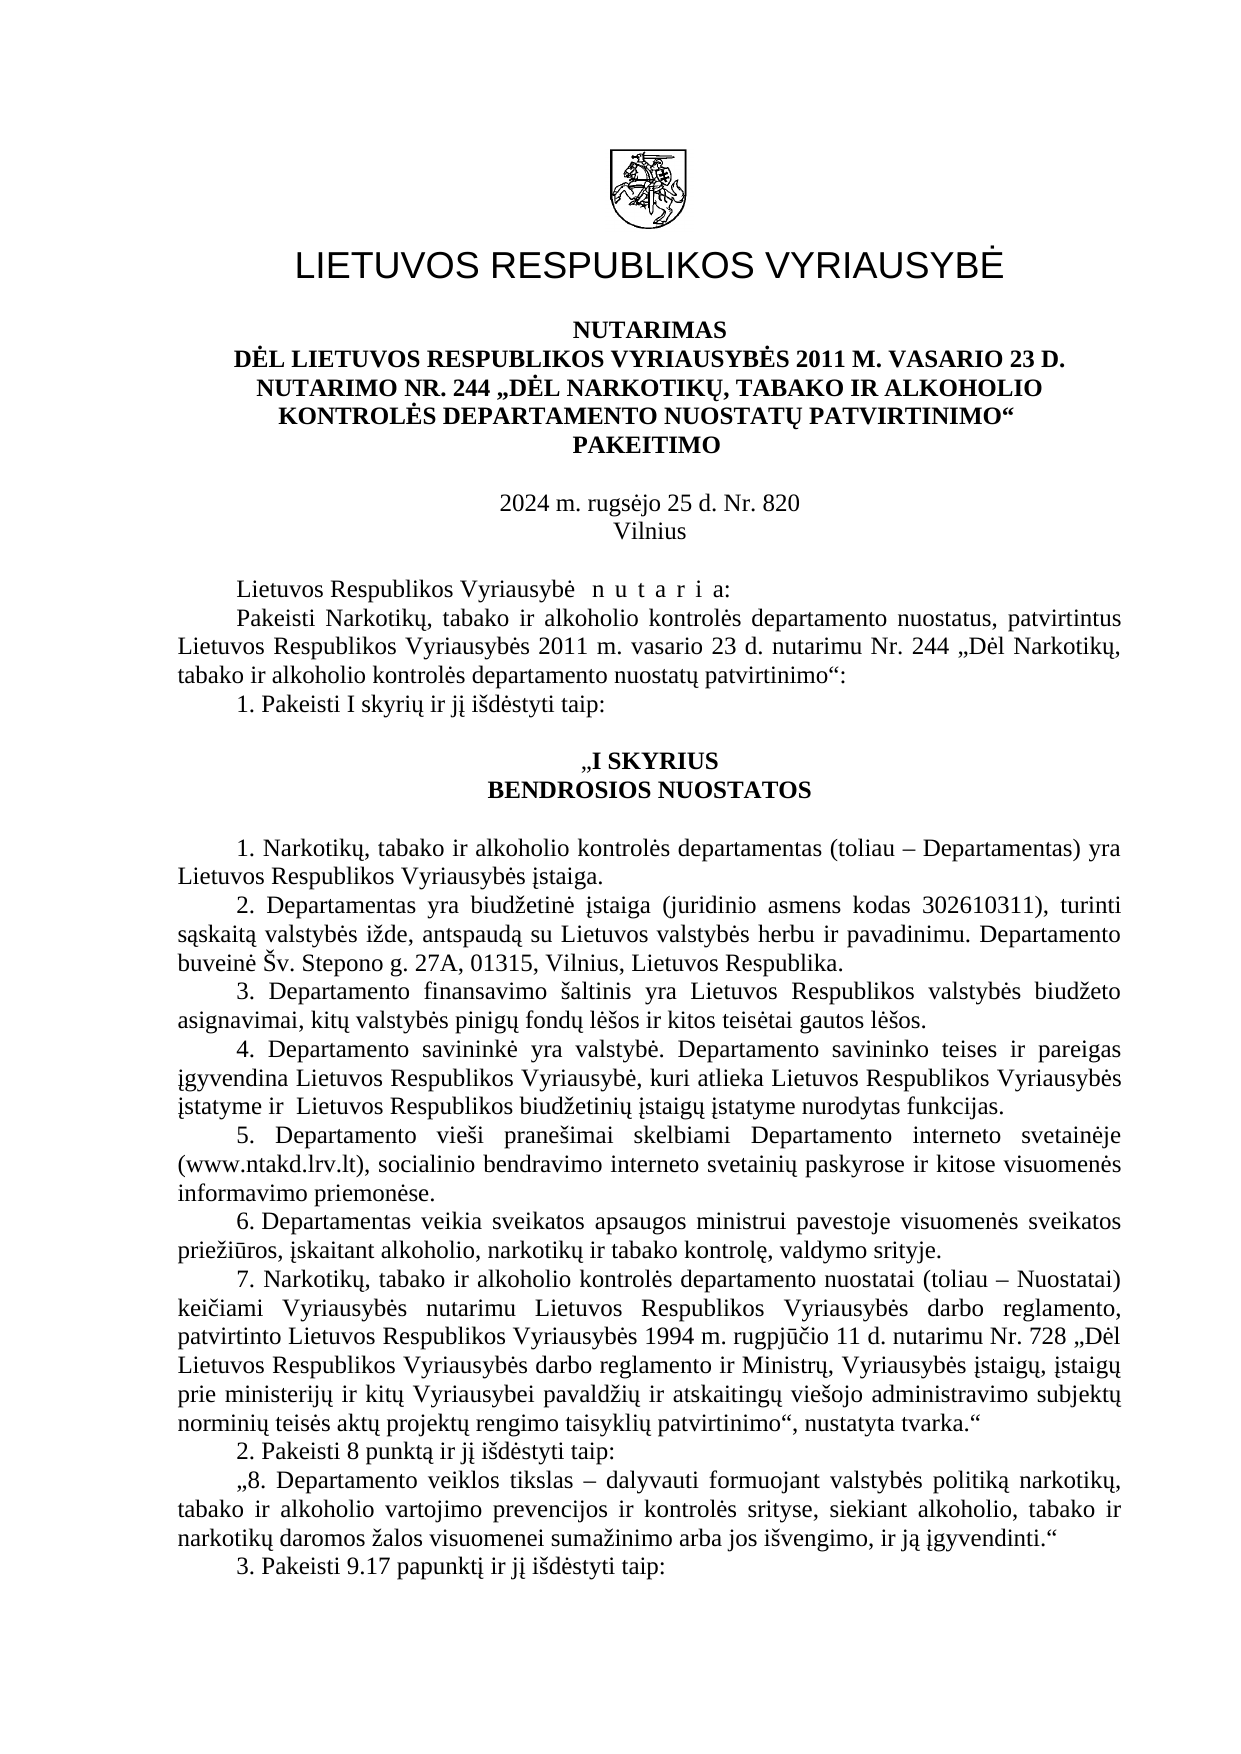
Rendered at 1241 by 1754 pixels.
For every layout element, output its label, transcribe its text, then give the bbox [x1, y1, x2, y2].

text 3. Departamento finansavimo šaltinis yra Lietuvos Respublikos valstybės biudžeto asignavimai, kitų valstybės pinigų fondų lėšos ir kitos teisėtai gautos lėšos. [177, 976, 1122, 1034]
text nutarimas [177, 315, 1122, 344]
text 1. Narkotikų, tabako ir alkoholio kontrolės departamentas (toliau – Departamentas) yra Lietuvos Respublikos Vyriausybės įstaiga. [177, 833, 1122, 890]
text PAKEITIMO [177, 430, 1122, 459]
text Lietuvos Respublikos Vyriausybė [177, 243, 1122, 286]
text 7. Narkotikų, tabako ir alkoholio kontrolės departamento nuostatai (toliau – Nuostatai) keičiami Vyriausybės nutarimu Lietuvos Respublikos Vyriausybės darbo reglamento, patvirtinto Lietuvos Respublikos Vyriausybės 1994 m. rugpjūčio 11 d. nutarimu Nr. 728 „Dėl Lietuvos Respublikos Vyriausybės darbo reglamento ir Ministrų, Vyriausybės įstaigų, įstaigų prie ministerijų ir kitų Vyriausybei pavaldžių ir atskaitingų viešojo administravimo subjektų norminių teisės aktų projektų rengimo taisyklių patvirtinimo“, nustatyta tvarka.“ [177, 1264, 1122, 1436]
text 2. Departamentas yra biudžetinė įstaiga (juridinio asmens kodas 302610311), turinti sąskaitą valstybės ižde, antspaudą su Lietuvos valstybės herbu ir pavadinimu. Departamento buveinė Šv. Stepono g. 27A, 01315, Vilnius, Lietuvos Respublika. [177, 890, 1122, 976]
text 6. Departamentas veikia sveikatos apsaugos ministrui pavestoje visuomenės sveikatos priežiūros, įskaitant alkoholio, narkotikų ir tabako kontrolę, valdymo srityje. [177, 1206, 1122, 1264]
text 2. Pakeisti 8 punktą ir jį išdėstyti taip: [177, 1436, 1122, 1465]
text Vilnius [177, 516, 1122, 545]
text 5. Departamento vieši pranešimai skelbiami Departamento interneto svetainėje (www.ntakd.lrv.lt), socialinio bendravimo interneto svetainių paskyrose ir kitose visuomenės informavimo priemonėse. [177, 1120, 1122, 1206]
text 3. Pakeisti 9.17 papunktį ir jį išdėstyti taip: [177, 1551, 1122, 1580]
text BENDROSIOS NUOSTATOS [177, 775, 1122, 804]
text Lietuvos Respublikos Vyriausybė nutaria: [177, 574, 1122, 603]
text DĖL LIETUVOS RESPUBLIKOS VYRIAUSYBĖS 2011 M. VASARIO 23 D. NUTARIMO NR. 244 „DĖL NARKOTIKŲ, TABAKO IR ALKOHOLIO KONTROLĖS DEPARTAMENTO NUOSTATŲ PATVIRTINIMO“ [177, 344, 1122, 430]
text 4. Departamento savininkė yra valstybė. Departamento savininko teises ir pareigas įgyvendina Lietuvos Respublikos Vyriausybė, kuri atlieka Lietuvos Respublikos Vyriausybės įstatyme ir Lietuvos Respublikos biudžetinių įstaigų įstatyme nurodytas funkcijas. [177, 1034, 1122, 1120]
text „8. Departamento veiklos tikslas – dalyvauti formuojant valstybės politiką narkotikų, tabako ir alkoholio vartojimo prevencijos ir kontrolės srityse, siekiant alkoholio, tabako ir narkotikų daromos žalos visuomenei sumažinimo arba jos išvengimo, ir ją įgyvendinti.“ [177, 1465, 1122, 1551]
text Pakeisti Narkotikų, tabako ir alkoholio kontrolės departamento nuostatus, patvirtintus Lietuvos Respublikos Vyriausybės 2011 m. vasario 23 d. nutarimu Nr. 244 „Dėl Narkotikų, tabako ir alkoholio kontrolės departamento nuostatų patvirtinimo“: [177, 603, 1122, 689]
text 2024 m. rugsėjo 25 d. Nr. 820 [177, 488, 1122, 516]
text 1. Pakeisti I skyrių ir jį išdėstyti taip: [177, 689, 1122, 718]
text „I SKYRIUS [177, 746, 1122, 775]
